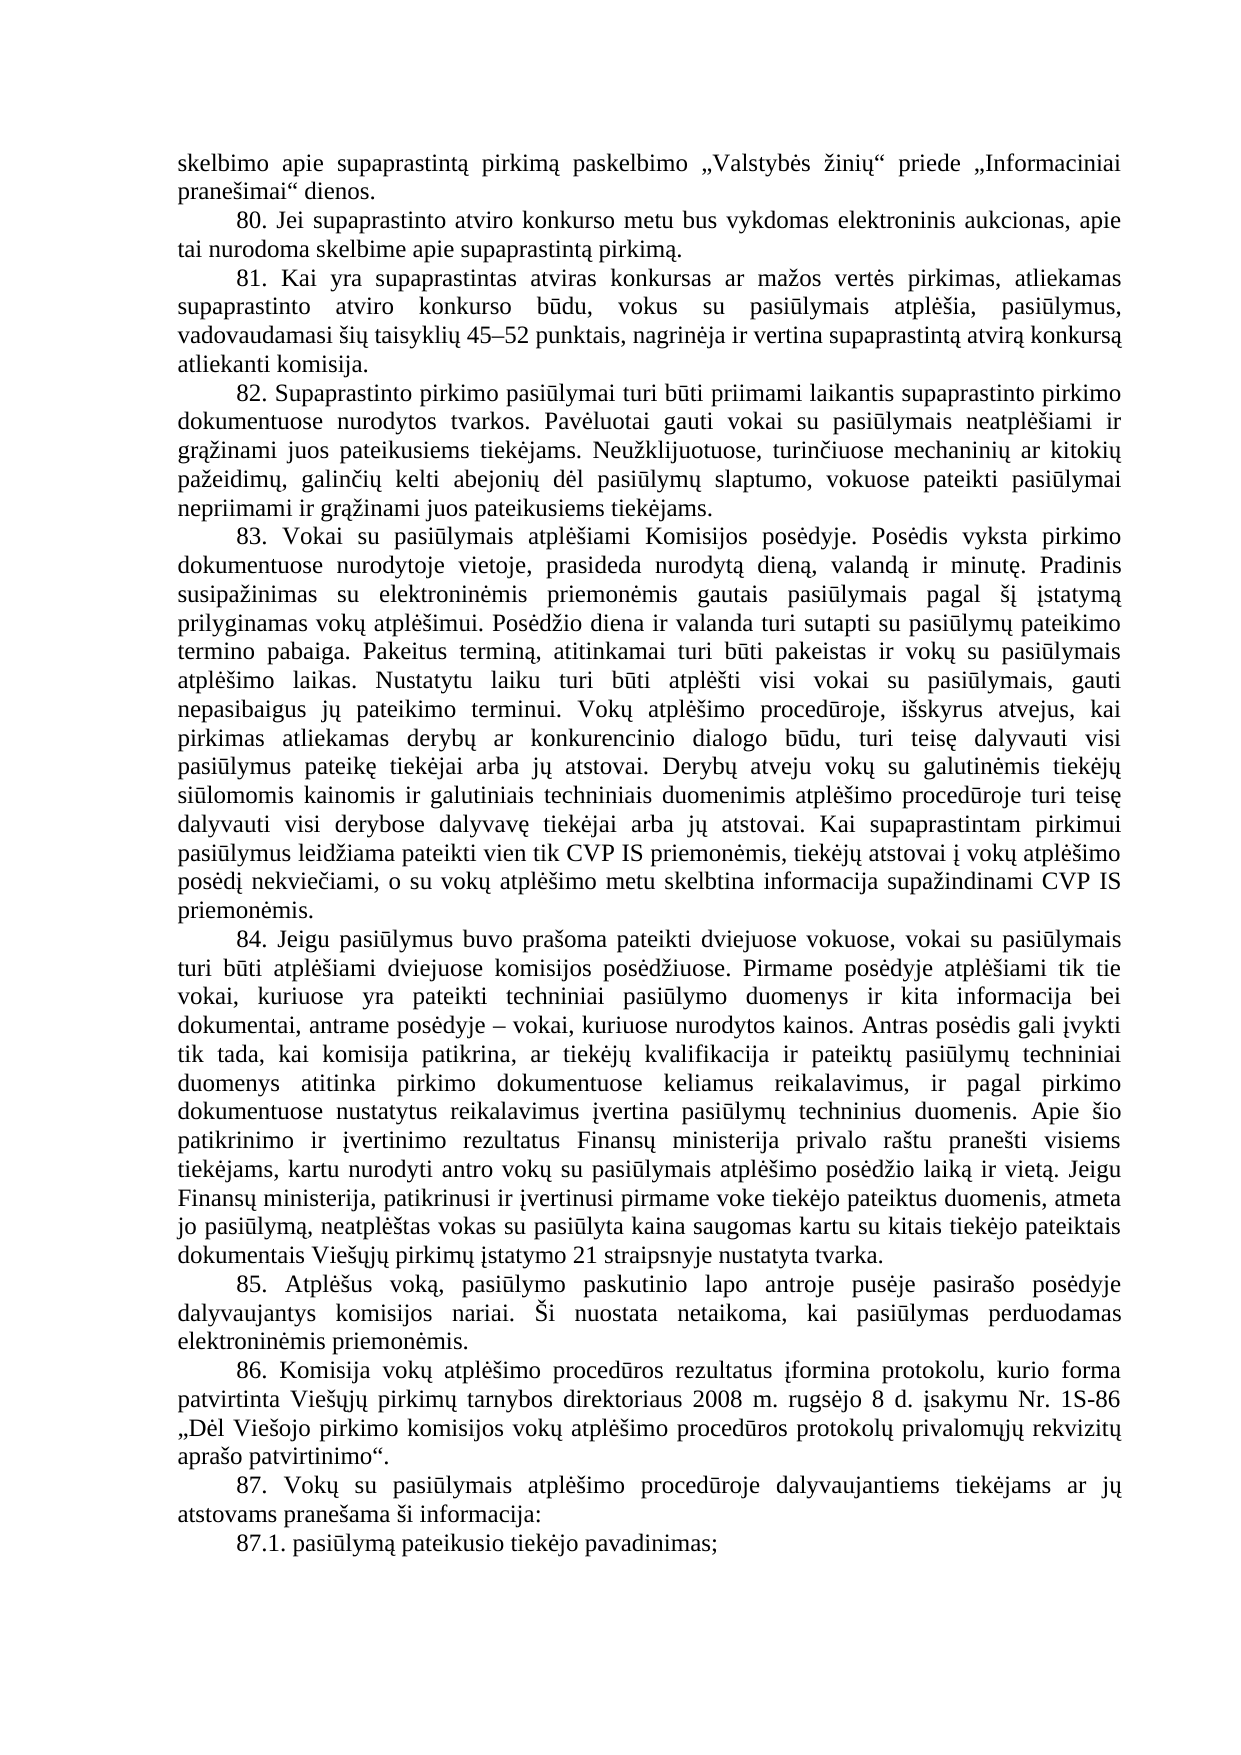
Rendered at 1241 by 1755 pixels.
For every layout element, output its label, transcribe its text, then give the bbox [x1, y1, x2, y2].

text 85. Atplėšus voką, pasiūlymo paskutinio lapo antroje pusėje pasirašo posėdyje dalyvaujantys komisijos nariai. Ši nuostata netaikoma, kai pasiūlymas perduodamas elektroninėmis priemonėmis. [177, 1269, 1122, 1355]
text 84. Jeigu pasiūlymus buvo prašoma pateikti dviejuose vokuose, vokai su pasiūlymais turi būti atplėšiami dviejuose komisijos posėdžiuose. Pirmame posėdyje atplėšiami tik tie vokai, kuriuose yra pateikti techniniai pasiūlymo duomenys ir kita informacija bei dokumentai, antrame posėdyje – vokai, kuriuose nurodytos kainos. Antras posėdis gali įvykti tik tada, kai komisija patikrina, ar tiekėjų kvalifikacija ir pateiktų pasiūlymų techniniai duomenys atitinka pirkimo dokumentuose keliamus reikalavimus, ir pagal pirkimo dokumentuose nustatytus reikalavimus įvertina pasiūlymų techninius duomenis. Apie šio patikrinimo ir įvertinimo rezultatus Finansų ministerija privalo raštu pranešti visiems tiekėjams, kartu nurodyti antro vokų su pasiūlymais atplėšimo posėdžio laiką ir vietą. Jeigu Finansų ministerija, patikrinusi ir įvertinusi pirmame voke tiekėjo pateiktus duomenis, atmeta jo pasiūlymą, neatplėštas vokas su pasiūlyta kaina saugomas kartu su kitais tiekėjo pateiktais dokumentais Viešųjų pirkimų įstatymo 21 straipsnyje nustatyta tvarka. [177, 924, 1122, 1269]
text 80. Jei supaprastinto atviro konkurso metu bus vykdomas elektroninis aukcionas, apie tai nurodoma skelbime apie supaprastintą pirkimą. [177, 205, 1122, 263]
text 82. Supaprastinto pirkimo pasiūlymai turi būti priimami laikantis supaprastinto pirkimo dokumentuose nurodytos tvarkos. Pavėluotai gauti vokai su pasiūlymais neatplėšiami ir grąžinami juos pateikusiems tiekėjams. Neužklijuotuose, turinčiuose mechaninių ar kitokių pažeidimų, galinčių kelti abejonių dėl pasiūlymų slaptumo, vokuose pateikti pasiūlymai nepriimami ir grąžinami juos pateikusiems tiekėjams. [177, 378, 1122, 521]
text 87.1. pasiūlymą pateikusio tiekėjo pavadinimas; [177, 1528, 1122, 1556]
text 83. Vokai su pasiūlymais atplėšiami Komisijos posėdyje. Posėdis vyksta pirkimo dokumentuose nurodytoje vietoje, prasideda nurodytą dieną, valandą ir minutę. Pradinis susipažinimas su elektroninėmis priemonėmis gautais pasiūlymais pagal šį įstatymą prilyginamas vokų atplėšimui. Posėdžio diena ir valanda turi sutapti su pasiūlymų pateikimo termino pabaiga. Pakeitus terminą, atitinkamai turi būti pakeistas ir vokų su pasiūlymais atplėšimo laikas. Nustatytu laiku turi būti atplėšti visi vokai su pasiūlymais, gauti nepasibaigus jų pateikimo terminui. Vokų atplėšimo procedūroje, išskyrus atvejus, kai pirkimas atliekamas derybų ar konkurencinio dialogo būdu, turi teisę dalyvauti visi pasiūlymus pateikę tiekėjai arba jų atstovai. Derybų atveju vokų su galutinėmis tiekėjų siūlomomis kainomis ir galutiniais techniniais duomenimis atplėšimo procedūroje turi teisę dalyvauti visi derybose dalyvavę tiekėjai arba jų atstovai. Kai supaprastintam pirkimui pasiūlymus leidžiama pateikti vien tik CVP IS priemonėmis, tiekėjų atstovai į vokų atplėšimo posėdį nekviečiami, o su vokų atplėšimo metu skelbtina informacija supažindinami CVP IS priemonėmis. [177, 521, 1122, 924]
text skelbimo apie supaprastintą pirkimą paskelbimo „Valstybės žinių“ priede „Informaciniai pranešimai“ dienos. [177, 148, 1122, 205]
text 86. Komisija vokų atplėšimo procedūros rezultatus įformina protokolu, kurio forma patvirtinta Viešųjų pirkimų tarnybos direktoriaus 2008 m. rugsėjo 8 d. įsakymu Nr. 1S-86 „Dėl Viešojo pirkimo komisijos vokų atplėšimo procedūros protokolų privalomųjų rekvizitų aprašo patvirtinimo“. [177, 1355, 1122, 1470]
text 87. Vokų su pasiūlymais atplėšimo procedūroje dalyvaujantiems tiekėjams ar jų atstovams pranešama ši informacija: [177, 1470, 1122, 1528]
text 81. Kai yra supaprastintas atviras konkursas ar mažos vertės pirkimas, atliekamas supaprastinto atviro konkurso būdu, vokus su pasiūlymais atplėšia, pasiūlymus, vadovaudamasi šių taisyklių 45–52 punktais, nagrinėja ir vertina supaprastintą atvirą konkursą atliekanti komisija. [177, 263, 1122, 378]
